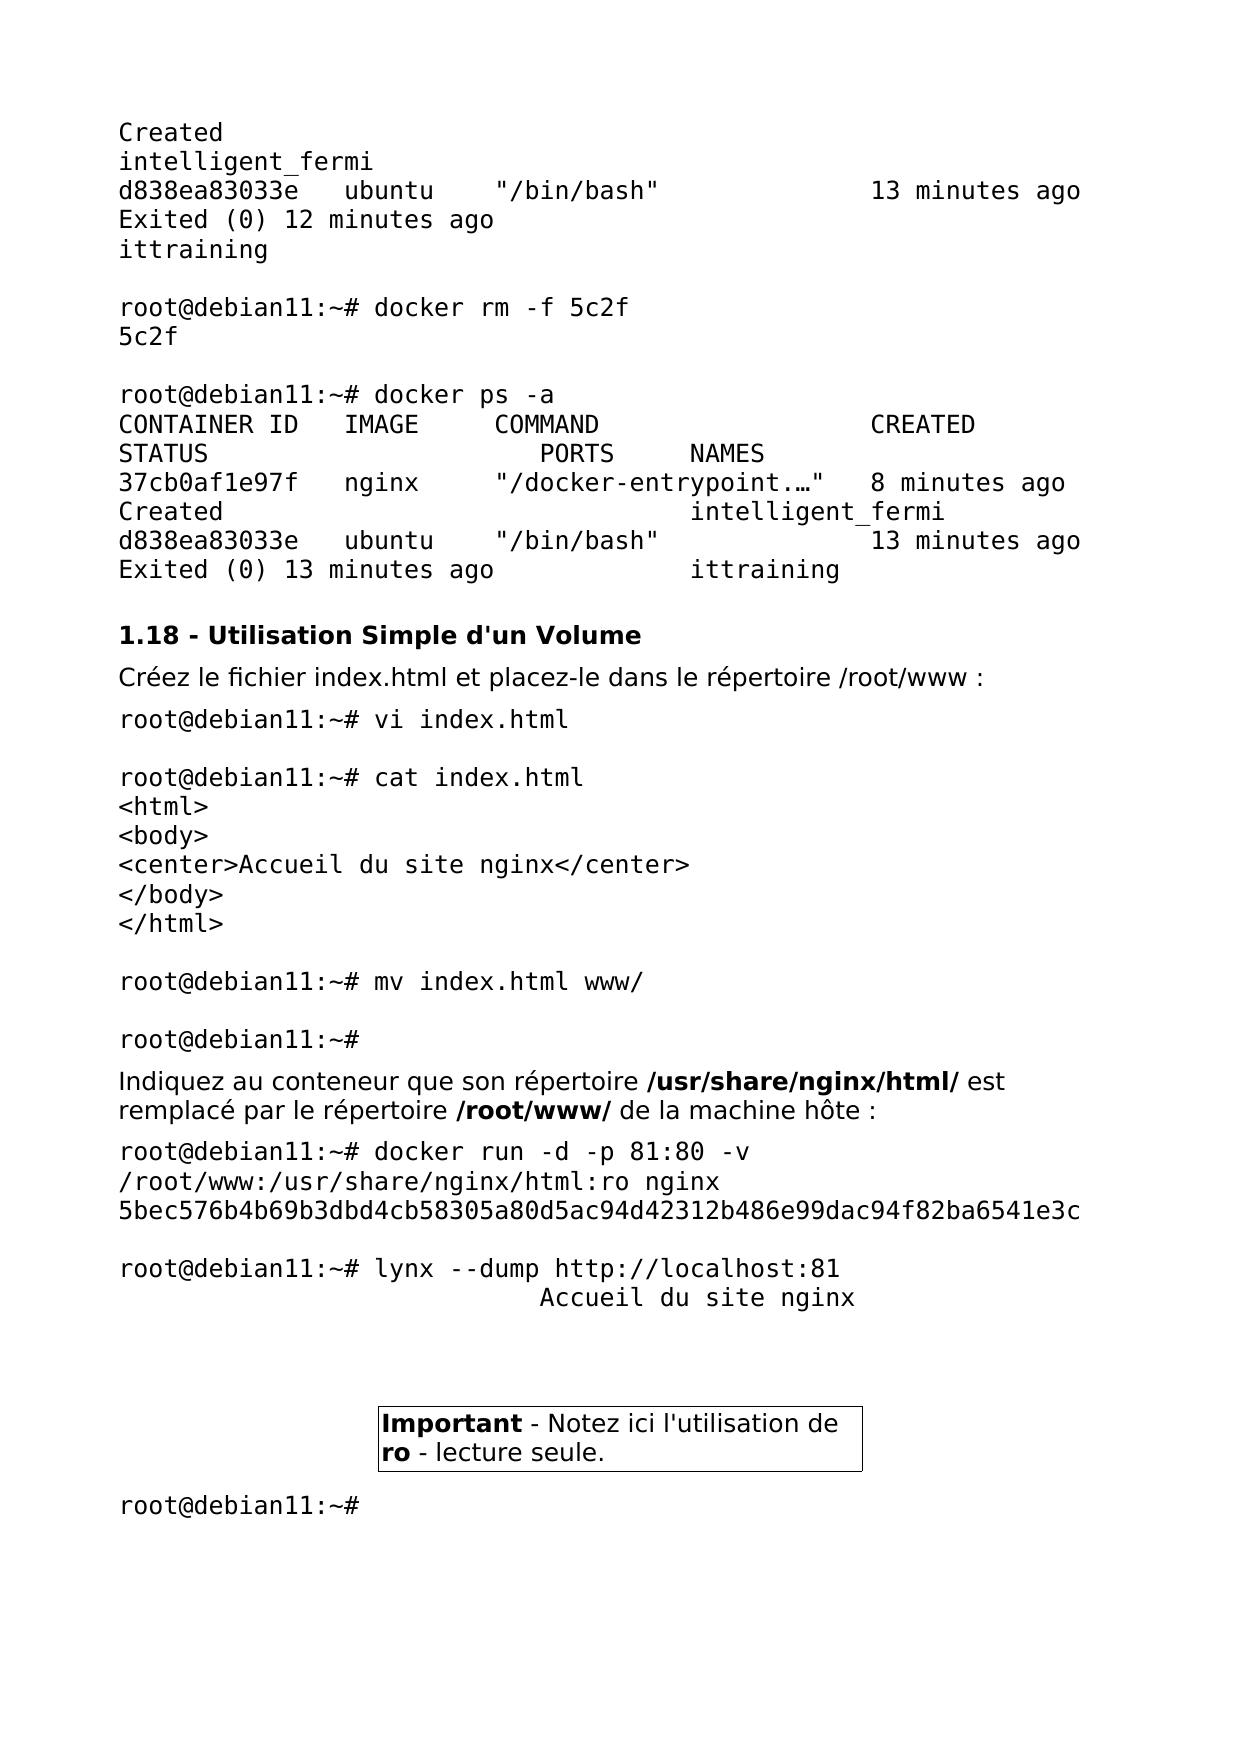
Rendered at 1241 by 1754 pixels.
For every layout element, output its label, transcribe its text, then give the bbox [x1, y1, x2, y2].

text root@debian11:~# docker run -d -p 81:80 -v /root/www:/usr/share/nginx/html:ro nginx 5bec576b4b69b3dbd4cb58305a80d5ac94d42312b486e99dac94f82ba6541e3c root@debian11:~# lynx --dump http://localhost:81 Accueil du site nginx root@debian11:~# [118, 1137, 1122, 1521]
table_header Important - Notez ici l'utilisation de ro - lecture seule. [379, 1407, 862, 1471]
text Créez le fichier index.html et placez-le dans le répertoire /root/www : [118, 663, 1122, 692]
subtitle 1.18 - Utilisation Simple d'un Volume [118, 622, 1122, 651]
text Created intelligent_fermi d838ea83033e ubuntu "/bin/bash" 13 minutes ago Exited (0) 12 minutes ago ittraining root@debian11:~# docker rm -f 5c2f 5c2f root@debian11:~# docker ps -a CONTAINER ID IMAGE COMMAND CREATED STATUS PORTS NAMES 37cb0af1e97f nginx "/docker-entrypoint.…" 8 minutes ago Created intelligent_fermi d838ea83033e ubuntu "/bin/bash" 13 minutes ago Exited (0) 13 minutes ago ittraining [118, 118, 1122, 585]
text Indiquez au conteneur que son répertoire /usr/share/nginx/html/ est remplacé par le répertoire /root/www/ de la machine hôte : [118, 1067, 1122, 1125]
text root@debian11:~# vi index.html root@debian11:~# cat index.html <html> <body> <center>Accueil du site nginx</center> </body> </html> root@debian11:~# mv index.html www/ root@debian11:~# [118, 705, 1122, 1055]
